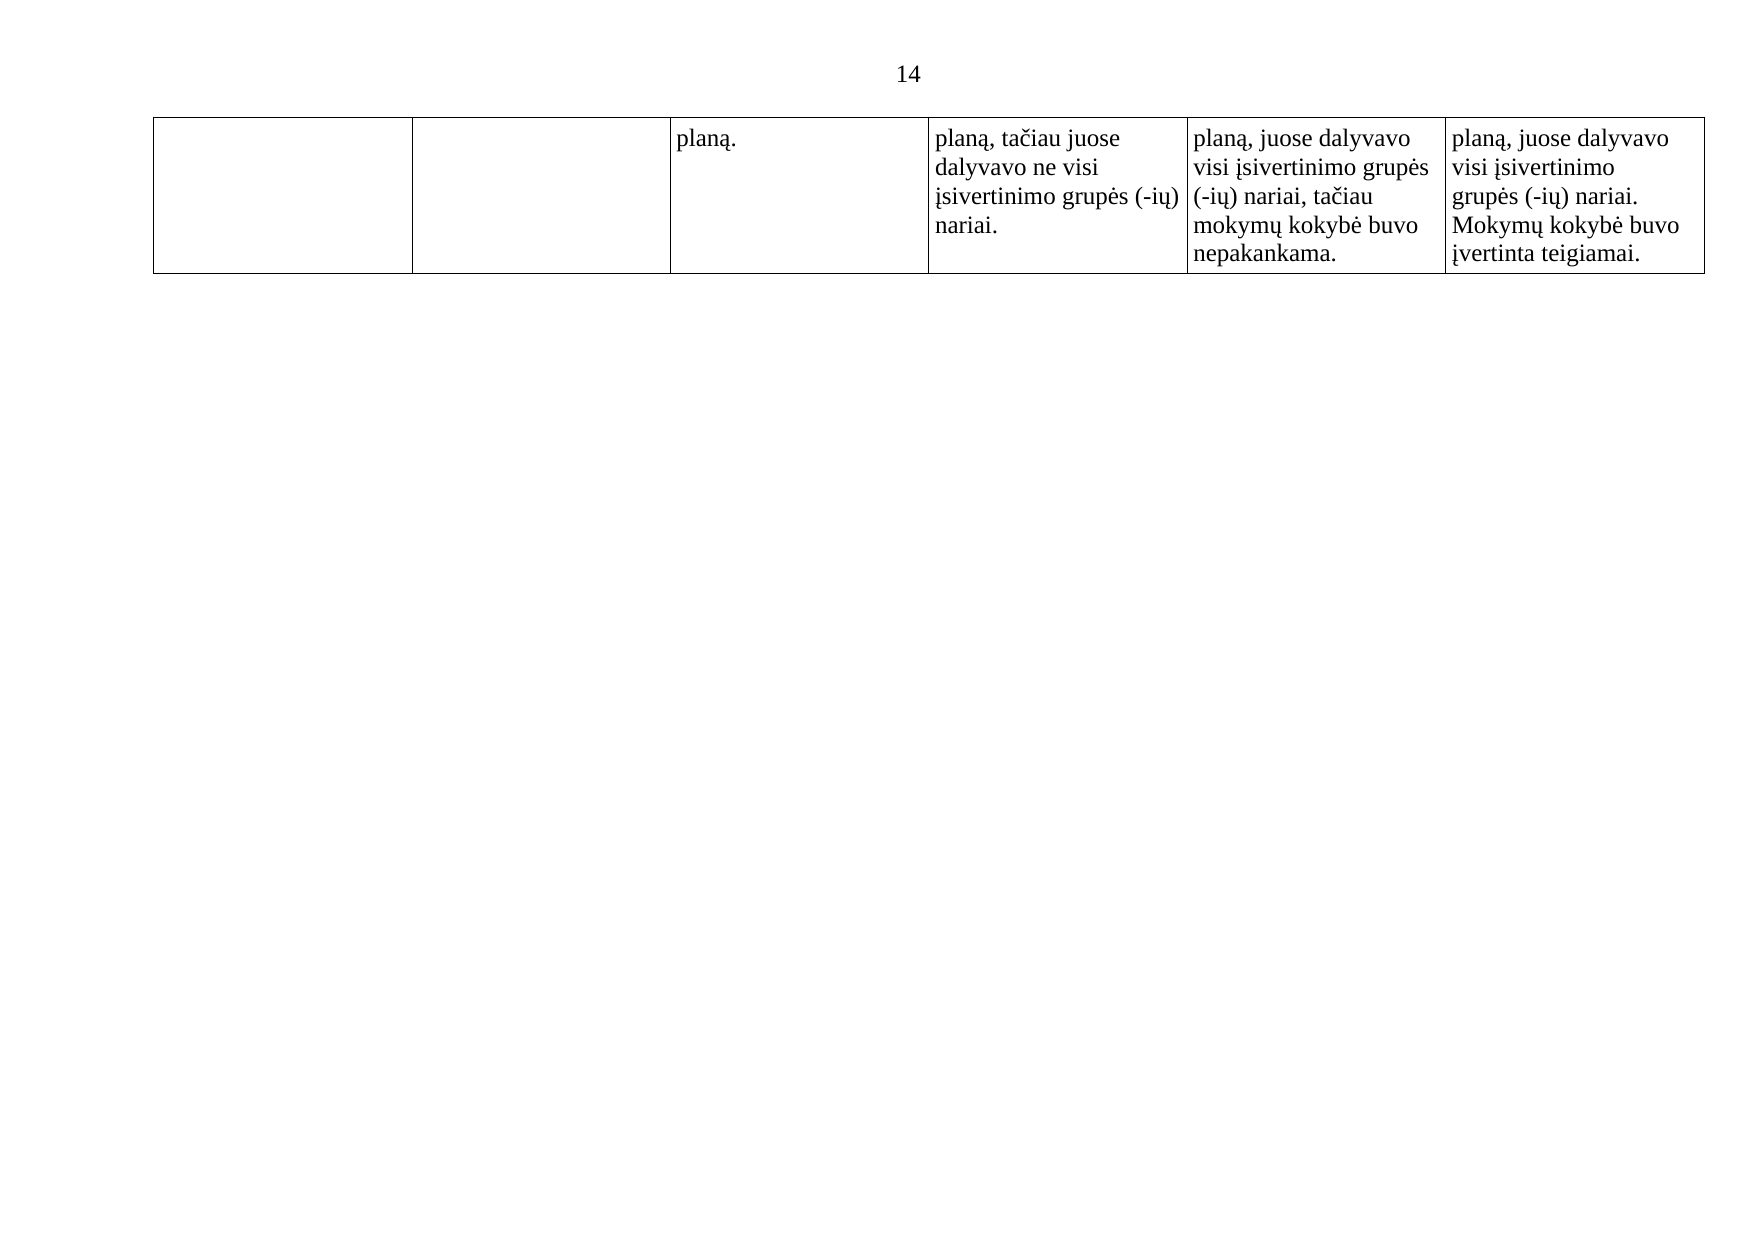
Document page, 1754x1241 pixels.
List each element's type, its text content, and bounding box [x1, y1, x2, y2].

table_cell [413, 118, 670, 273]
table_cell planą, juose dalyvavo visi įsivertinimo grupės (-ių) nariai, tačiau mokymų kokybė buvo nepakankama. [1188, 118, 1445, 273]
table_cell planą, tačiau juose dalyvavo ne visi įsivertinimo grupės (-ių) nariai. [929, 118, 1187, 273]
table_cell planą, juose dalyvavo visi įsivertinimo grupės (-ių) nariai. Mokymų kokybė buvo įvertinta teigiamai. [1446, 118, 1704, 273]
table_cell [154, 118, 412, 273]
table_cell planą. [671, 118, 928, 273]
